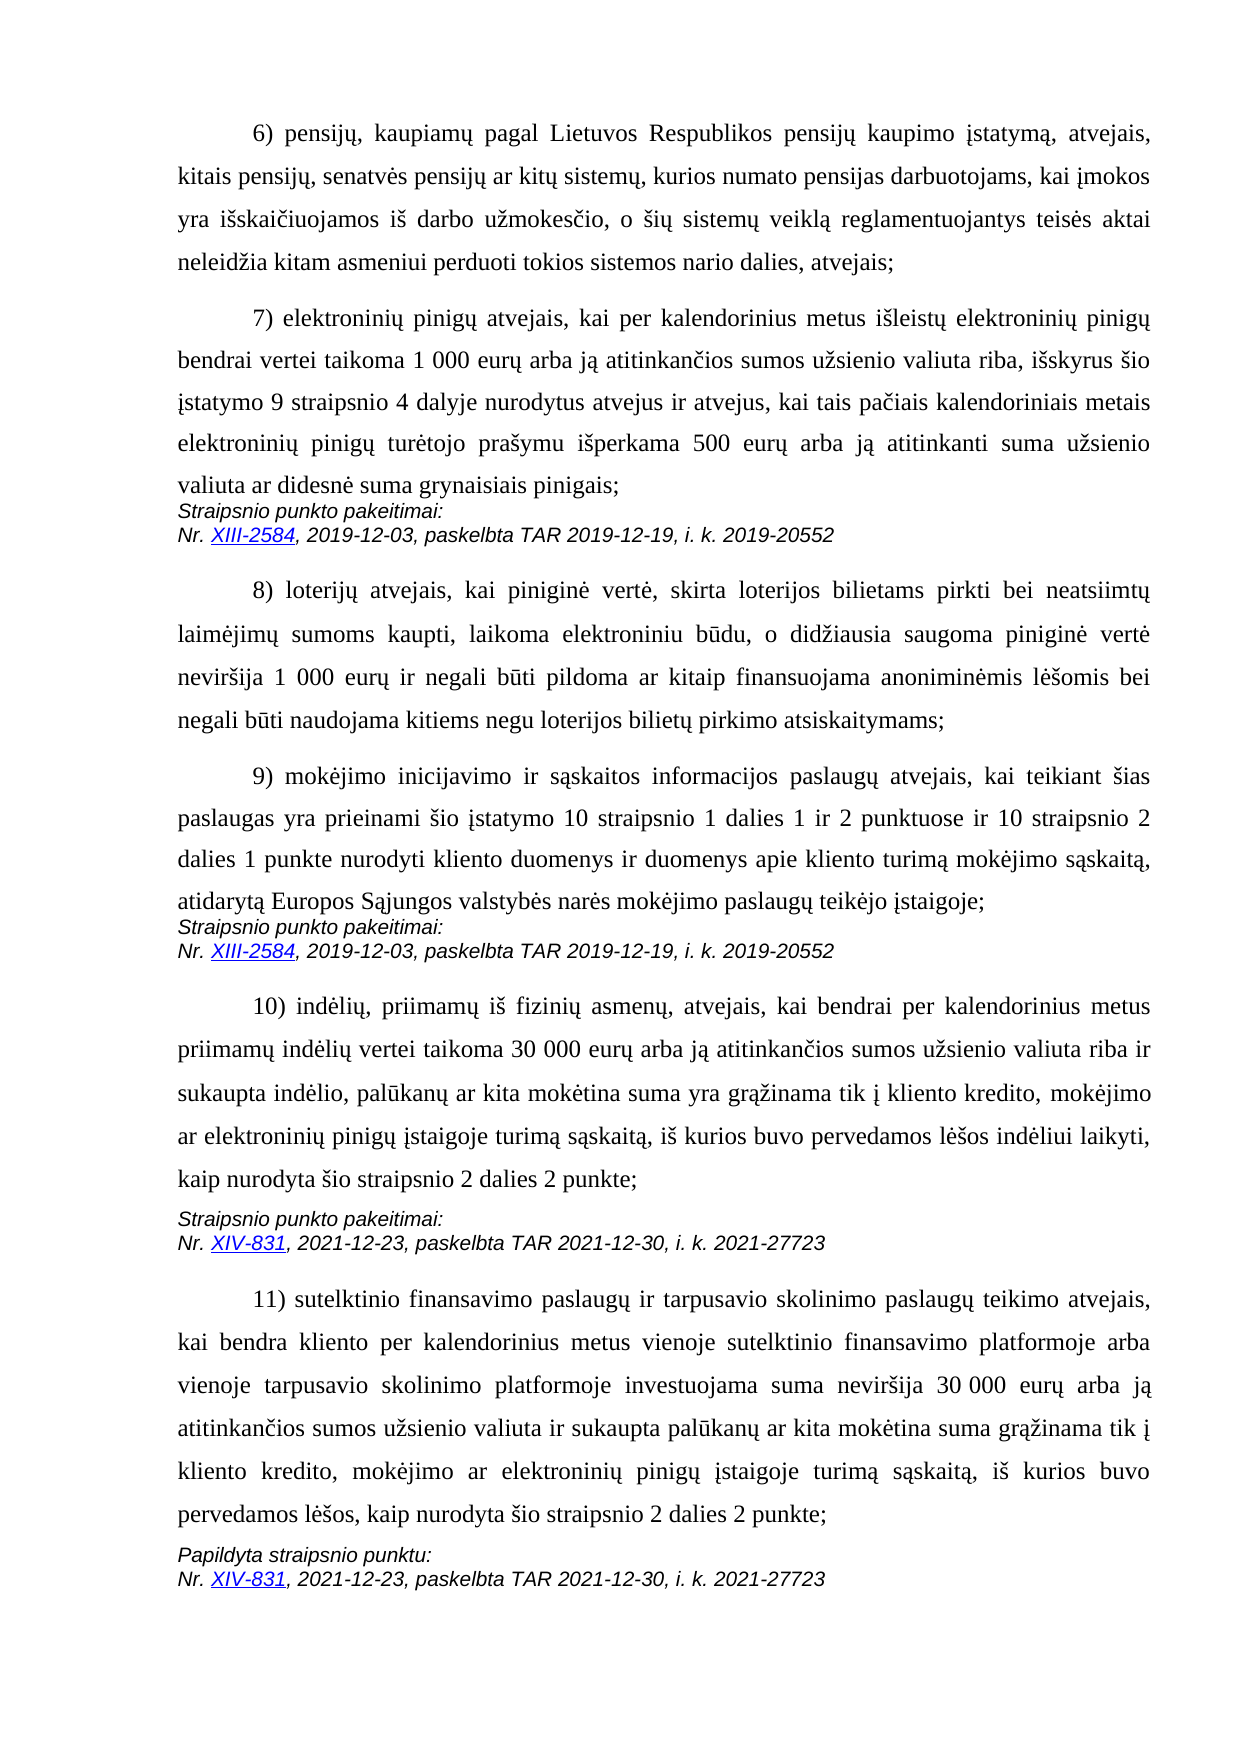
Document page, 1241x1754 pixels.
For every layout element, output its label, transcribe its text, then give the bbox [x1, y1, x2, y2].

text Papildyta straipsnio punktu: [177, 1542, 1152, 1566]
text 7) elektroninių pinigų atvejais, kai per kalendorinius metus išleistų elektroninių pinigų bendrai vertei taikoma 1 000 eurų arba ją atitinkančios sumos užsienio valiuta riba, išskyrus šio įstatymo 9 straipsnio 4 dalyje nurodytus atvejus ir atvejus, kai tais pačiais kalendoriniais metais elektroninių pinigų turėtojo prašymu išperkama 500 eurų arba ją atitinkanti suma užsienio valiuta ar didesnė suma grynaisiais pinigais; [177, 291, 1152, 499]
text Nr. XIII-2584, 2019-12-03, paskelbta TAR 2019-12-19, i. k. 2019-20552 [177, 523, 1152, 547]
text Straipsnio punkto pakeitimai: [177, 1207, 1152, 1231]
text Straipsnio punkto pakeitimai: [177, 915, 1152, 939]
text 11) sutelktinio finansavimo paslaugų ir tarpusavio skolinimo paslaugų teikimo atvejais, kai bendra kliento per kalendorinius metus vienoje sutelktinio finansavimo platformoje arba vienoje tarpusavio skolinimo platformoje investuojama suma neviršija 30 000 eurų arba ją atitinkančios sumos užsienio valiuta ir sukaupta palūkanų ar kita mokėtina suma grąžinama tik į kliento kredito, mokėjimo ar elektroninių pinigų įstaigoje turimą sąskaitą, iš kurios buvo pervedamos lėšos, kaip nurodyta šio straipsnio 2 dalies 2 punkte; [177, 1284, 1152, 1528]
text 9) mokėjimo inicijavimo ir sąskaitos informacijos paslaugų atvejais, kai teikiant šias paslaugas yra prieinami šio įstatymo 10 straipsnio 1 dalies 1 ir 2 punktuose ir 10 straipsnio 2 dalies 1 punkte nurodyti kliento duomenys ir duomenys apie kliento turimą mokėjimo sąskaitą, atidarytą Europos Sąjungos valstybės narės mokėjimo paslaugų teikėjo įstaigoje; [177, 748, 1152, 915]
text Nr. XIV-831, 2021-12-23, paskelbta TAR 2021-12-30, i. k. 2021-27723 [177, 1566, 1152, 1590]
text 6) pensijų, kaupiamų pagal Lietuvos Respublikos pensijų kaupimo įstatymą, atvejais, kitais pensijų, senatvės pensijų ar kitų sistemų, kurios numato pensijas darbuotojams, kai įmokos yra išskaičiuojamos iš darbo užmokesčio, o šių sistemų veiklą reglamentuojantys teisės aktai neleidžia kitam asmeniui perduoti tokios sistemos nario dalies, atvejais; [177, 118, 1152, 276]
text Straipsnio punkto pakeitimai: [177, 499, 1152, 523]
text 8) loterijų atvejais, kai piniginė vertė, skirta loterijos bilietams pirkti bei neatsiimtų laimėjimų sumoms kaupti, laikoma elektroniniu būdu, o didžiausia saugoma piniginė vertė neviršija 1 000 eurų ir negali būti pildoma ar kitaip finansuojama anoniminėmis lėšomis bei negali būti naudojama kitiems negu loterijos bilietų pirkimo atsiskaitymams; [177, 576, 1152, 734]
text Nr. XIII-2584, 2019-12-03, paskelbta TAR 2019-12-19, i. k. 2019-20552 [177, 939, 1152, 963]
text Nr. XIV-831, 2021-12-23, paskelbta TAR 2021-12-30, i. k. 2021-27723 [177, 1231, 1152, 1255]
text 10) indėlių, priimamų iš fizinių asmenų, atvejais, kai bendrai per kalendorinius metus priimamų indėlių vertei taikoma 30 000 eurų arba ją atitinkančios sumos užsienio valiuta riba ir sukaupta indėlio, palūkanų ar kita mokėtina suma yra grąžinama tik į kliento kredito, mokėjimo ar elektroninių pinigų įstaigoje turimą sąskaitą, iš kurios buvo pervedamos lėšos indėliui laikyti, kaip nurodyta šio straipsnio 2 dalies 2 punkte; [177, 991, 1152, 1193]
